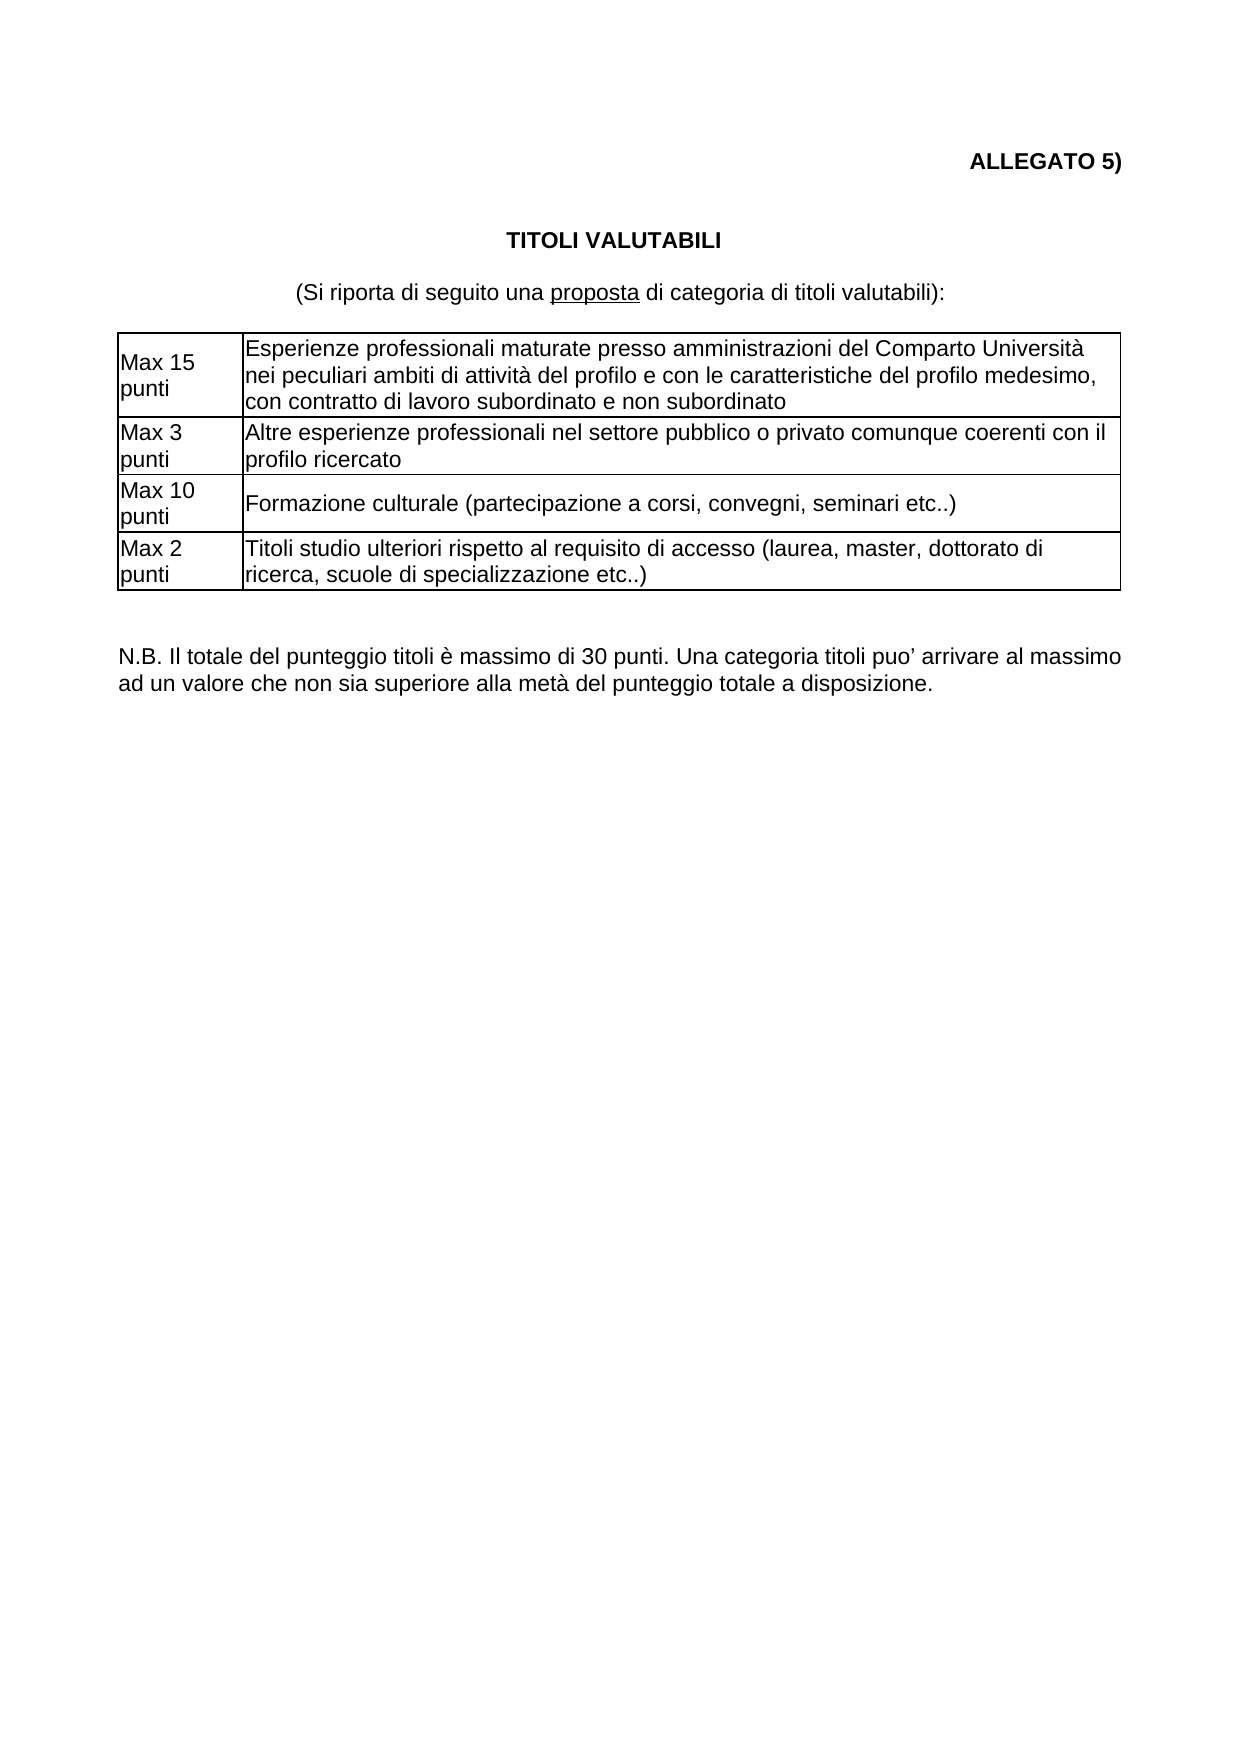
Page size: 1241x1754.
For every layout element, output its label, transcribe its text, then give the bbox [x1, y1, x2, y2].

table_cell Max 3 punti [119, 418, 242, 474]
table_cell Max 10 punti [119, 475, 242, 531]
table_header Esperienze professionali maturate presso amministrazioni del Comparto Università nei peculiari ambiti di attività del profilo e con le caratteristiche del profilo medesimo, con contratto di lavoro subordinato e non subordinato [244, 334, 1120, 416]
table_cell Formazione culturale (partecipazione a corsi, convegni, seminari etc..) [244, 475, 1120, 531]
text N.B. Il totale del punteggio titoli è massimo di 30 punti. Una categoria titoli puo’ arrivare al massimo ad un valore che non sia superiore alla metà del punteggio totale a disposizione. [118, 643, 1122, 696]
table_header Max 15 punti [119, 334, 242, 416]
text (Si riporta di seguito una proposta di categoria di titoli valutabili): [118, 279, 1122, 306]
table_cell Altre esperienze professionali nel settore pubblico o privato comunque coerenti con il profilo ricercato [244, 418, 1120, 474]
table_cell Titoli studio ulteriori rispetto al requisito di accesso (laurea, master, dottorato di ricerca, scuole di specializzazione etc..) [244, 533, 1120, 589]
text ALLEGATO 5) [118, 148, 1122, 174]
table_cell Max 2 punti [119, 533, 242, 589]
text TITOLI VALUTABILI [118, 227, 1122, 253]
